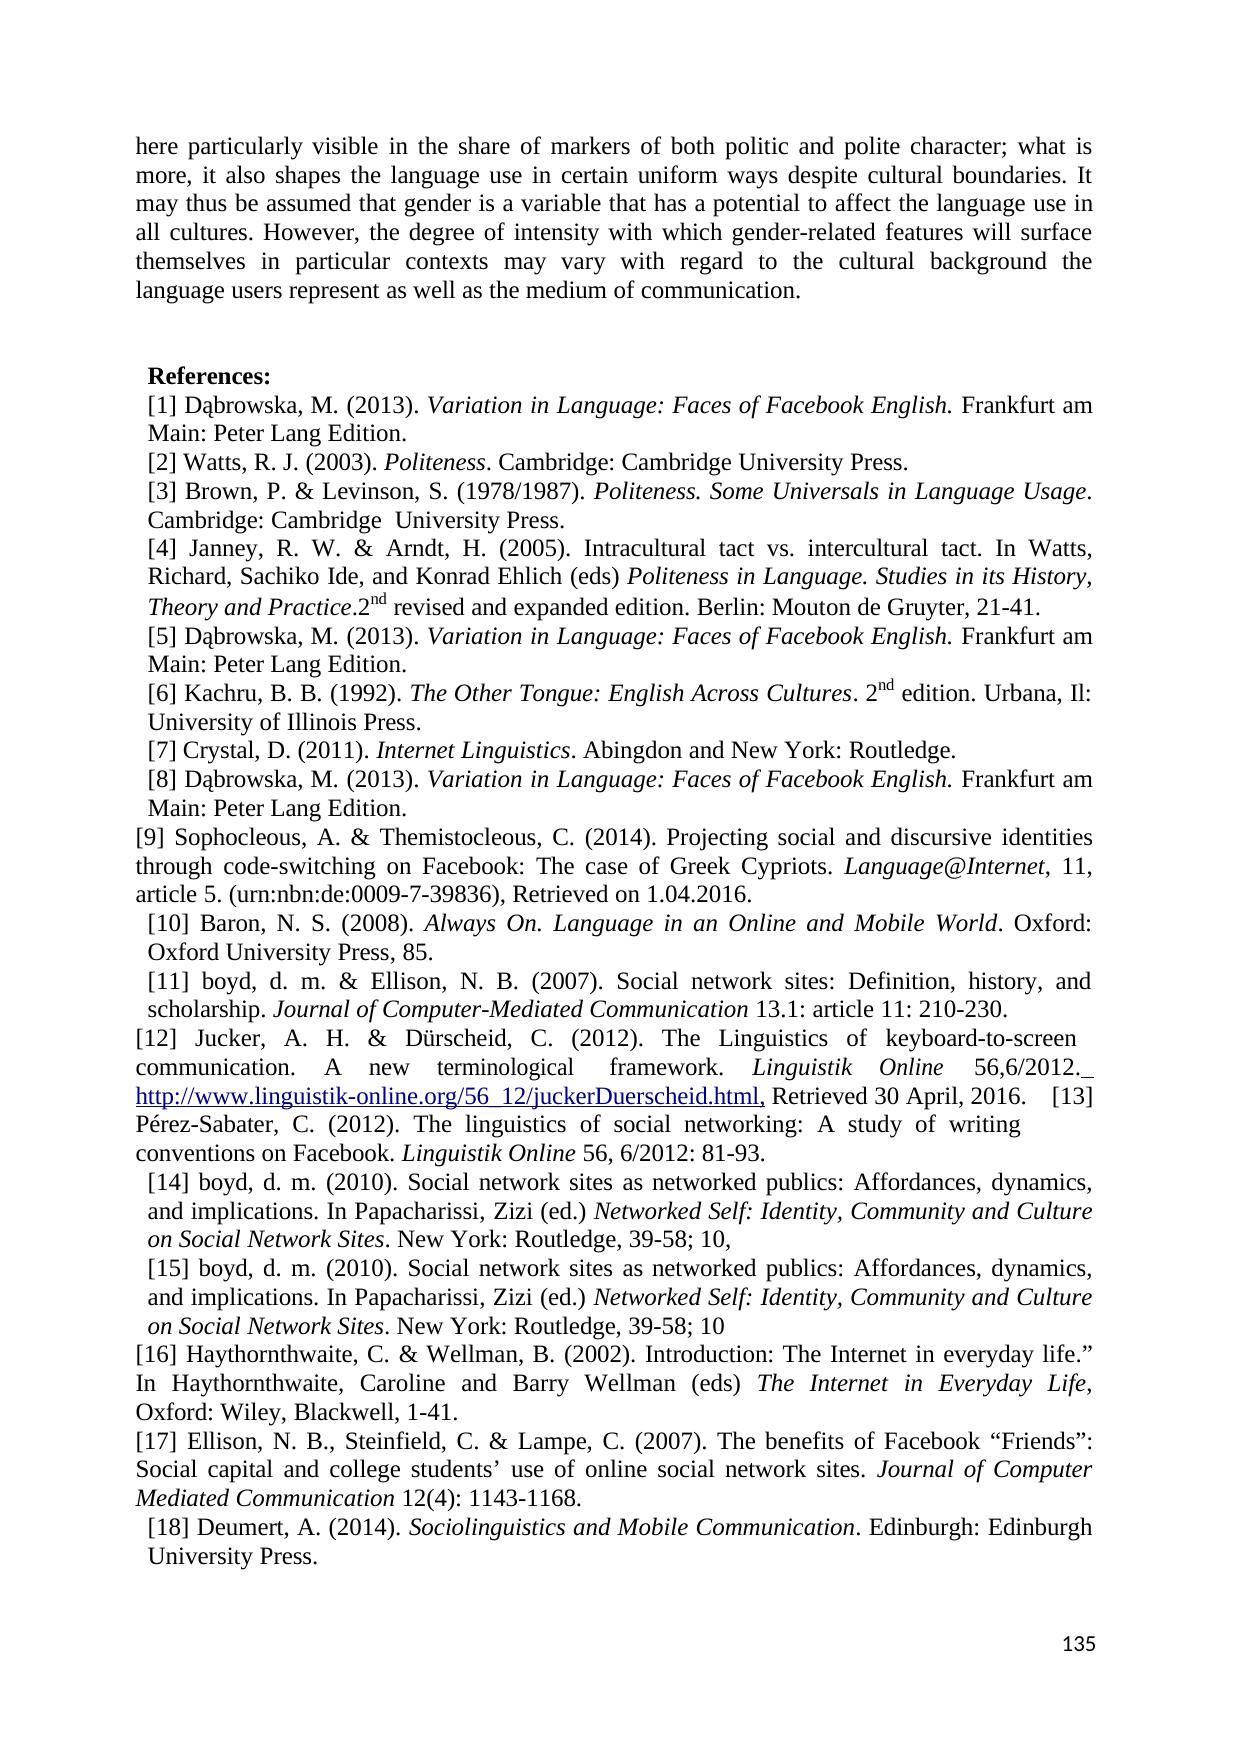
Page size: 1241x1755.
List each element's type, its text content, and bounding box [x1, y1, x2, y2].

text [17] Ellison, N. B., Steinfield, C. & Lampe, C. (2007). The benefits of Facebook “Friends”: Social capital and college students’ use of online social network sites. Journal of Computer Mediated Communication 12(4): 1143-1168. [135, 1426, 1093, 1512]
text [4] Janney, R. W. & Arndt, H. (2005). Intracultural tact vs. intercultural tact. In Watts, Richard, Sachiko Ide, and Konrad Ehlich (eds) Politeness in Language. Studies in its History, Theory and Practice.2nd revised and expanded edition. Berlin: Mouton de Gruyter, 21-41. [147, 534, 1093, 621]
text [11] boyd, d. m. & Ellison, N. B. (2007). Social network sites: Definition, history, and scholarship. Journal of Computer-Mediated Communication 13.1: article 11: 210-230. [147, 966, 1092, 1023]
text here particularly visible in the share of markers of both politic and polite character; what is more, it also shapes the language use in certain uniform ways despite cultural boundaries. It may thus be assumed that gender is a variable that has a potential to affect the language use in all cultures. However, the degree of intensity with which gender-related features will surface themselves in particular contexts may vary with regard to the cultural background the language users represent as well as the medium of communication. [135, 131, 1093, 303]
text [5] Dąbrowska, M. (2013). Variation in Language: Faces of Facebook English. Frankfurt am Main: Peter Lang Edition. [147, 621, 1093, 678]
text [15] boyd, d. m. (2010). Social network sites as networked publics: Affordances, dynamics, and implications. In Papacharissi, Zizi (ed.) Networked Self: Identity, Community and Culture on Social Network Sites. New York: Routledge, 39-58; 10 [147, 1253, 1093, 1339]
text [16] Haythornthwaite, C. & Wellman, B. (2002). Introduction: The Internet in everyday life.” In Haythornthwaite, Caroline and Barry Wellman (eds) The Internet in Everyday Life, Oxford: Wiley, Blackwell, 1-41. [135, 1339, 1093, 1426]
text [14] boyd, d. m. (2010). Social network sites as networked publics: Affordances, dynamics, and implications. In Papacharissi, Zizi (ed.) Networked Self: Identity, Community and Culture on Social Network Sites. New York: Routledge, 39-58; 10, [147, 1167, 1093, 1253]
text [3] Brown, P. & Levinson, S. (1978/1987). Politeness. Some Universals in Language Usage. Cambridge: Cambridge University Press. [147, 476, 1093, 533]
text [8] Dąbrowska, M. (2013). Variation in Language: Faces of Facebook English. Frankfurt am Main: Peter Lang Edition. [147, 764, 1093, 822]
text [7] Crystal, D. (2011). Internet Linguistics. Abingdon and New York: Routledge. [147, 736, 1105, 764]
text [2] Watts, R. J. (2003). Politeness. Cambridge: Cambridge University Press. [147, 447, 1105, 476]
subtitle References: [147, 361, 1105, 390]
text [6] Kachru, B. B. (1992). The Other Tongue: English Across Cultures. 2nd edition. Urbana, Il: University of Illinois Press. [147, 678, 1093, 736]
text [1] Dąbrowska, M. (2013). Variation in Language: Faces of Facebook English. Frankfurt am Main: Peter Lang Edition. [147, 390, 1093, 447]
text [9] Sophocleous, A. & Themistocleous, C. (2014). Projecting social and discursive identities through code-switching on Facebook: The case of Greek Cypriots. Language@Internet, 11, article 5. (urn:nbn:de:0009-7-39836), Retrieved on 1.04.2016. [135, 822, 1093, 908]
text [18] Deumert, A. (2014). Sociolinguistics and Mobile Communication. Edinburgh: Edinburgh University Press. [147, 1512, 1093, 1569]
text [12] Jucker, A. H. & Dürscheid, C. (2012). The Linguistics of keyboard-to-screen communication. A new terminological framework. Linguistik Online 56,6/2012. http://www.linguistik-online.org/56_12/juckerDuerscheid.html, Retrieved 30 April, 2016. [13] Pérez-Sabater, C. (2012). The linguistics of social networking: A study of writing conventions on Facebook. Linguistik Online 56, 6/2012: 81-93. [135, 1023, 1093, 1167]
text [10] Baron, N. S. (2008). Always On. Language in an Online and Mobile World. Oxford: Oxford University Press, 85. [147, 908, 1093, 966]
